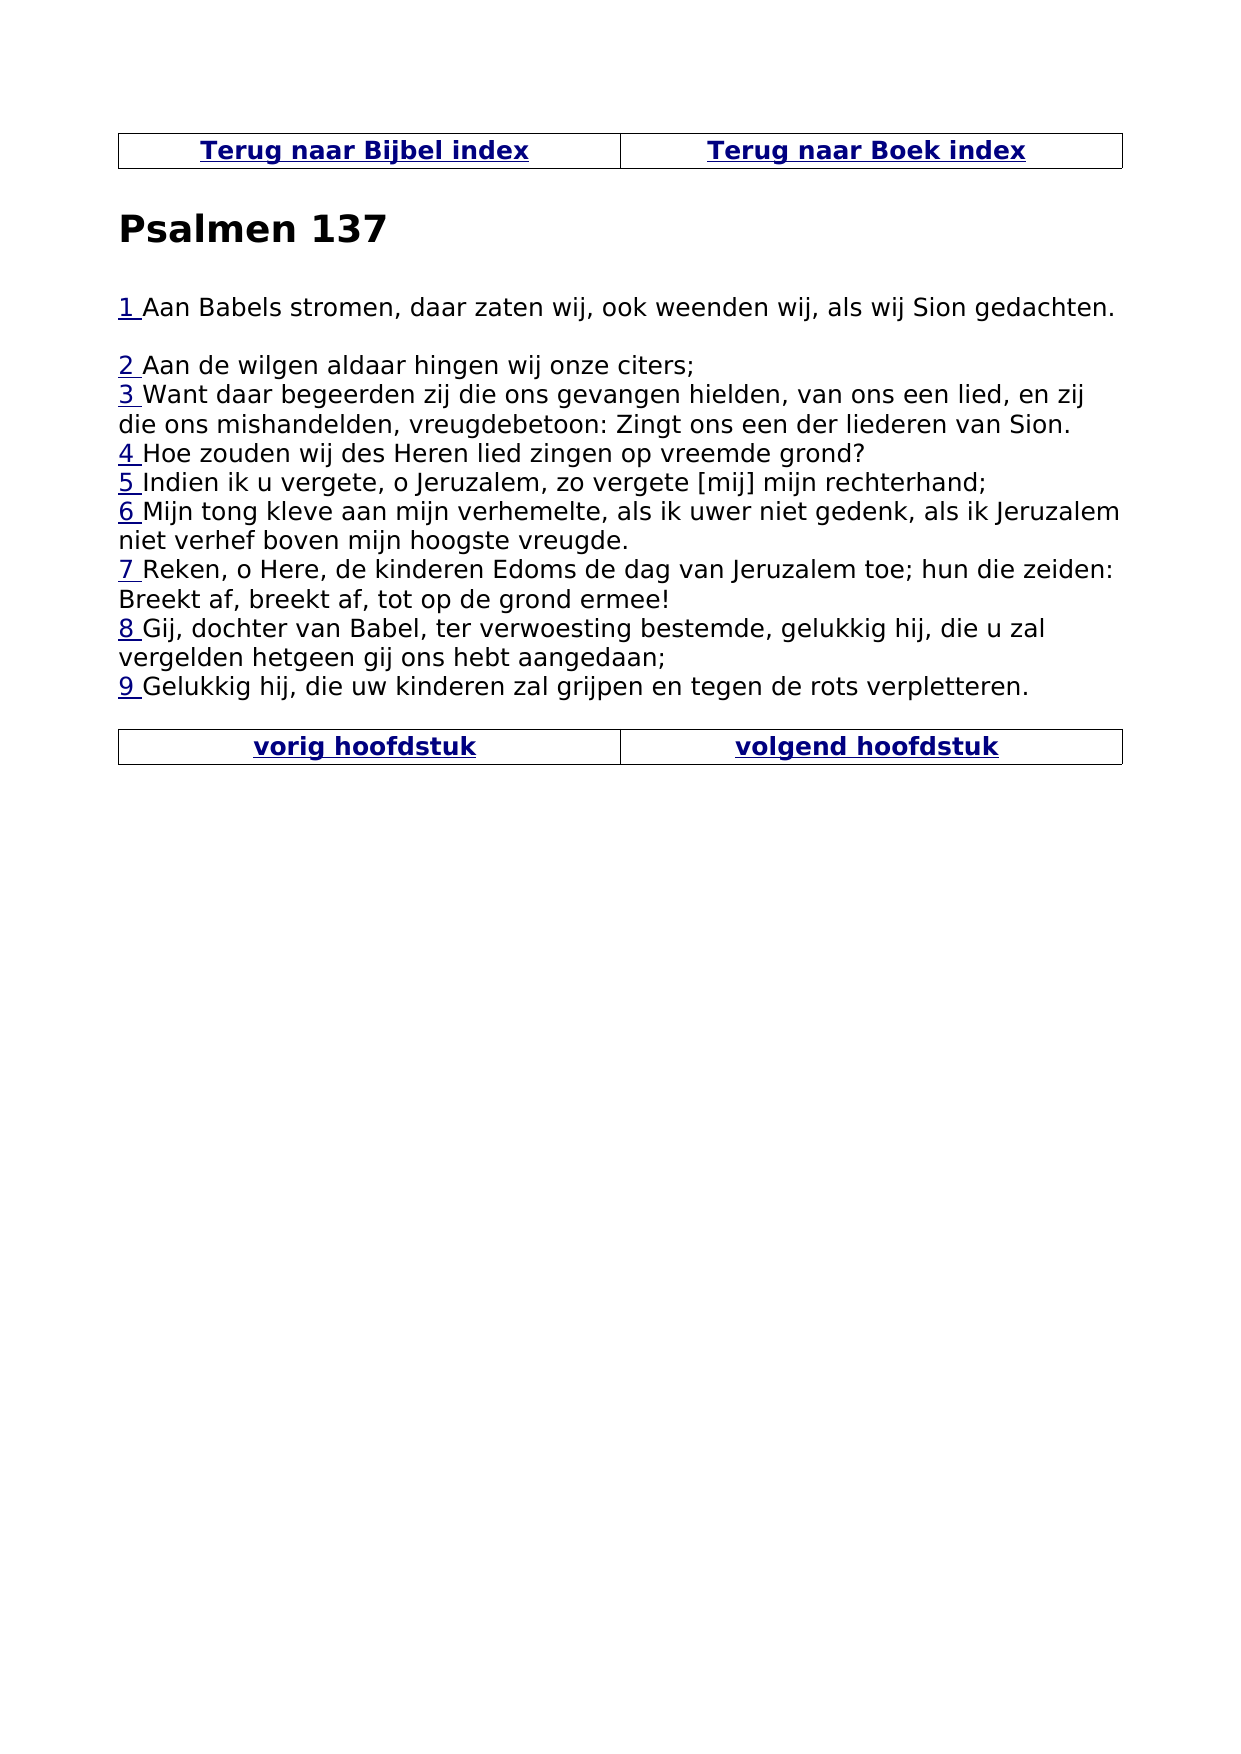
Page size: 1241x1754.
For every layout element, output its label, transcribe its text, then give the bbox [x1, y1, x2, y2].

table_header volgend hoofdstuk [621, 730, 1122, 764]
table_header vorig hoofdstuk [119, 730, 620, 764]
table_header Terug naar Bijbel index [119, 134, 620, 168]
table_header Terug naar Boek index [621, 134, 1122, 168]
subtitle Psalmen 137 [118, 208, 1122, 252]
text 1 Aan Babels stromen, daar zaten wij, ook weenden wij, als wij Sion gedachten. 2 Aan de wilgen aldaar hingen wij onze citers; 3 Want daar begeerden zij die ons gevangen hielden, van ons een lied, en zij die ons mishandelden, vreugdebetoon: Zingt ons een der liederen van Sion. 4 Hoe zouden wij des Heren lied zingen op vreemde grond? 5 Indien ik u vergete, o Jeruzalem, zo vergete [mij] mijn rechterhand; 6 Mijn tong kleve aan mijn verhemelte, als ik uwer niet gedenk, als ik Jeruzalem niet verhef boven mijn hoogste vreugde. 7 Reken, o Here, de kinderen Edoms de dag van Jeruzalem toe; hun die zeiden: Breekt af, breekt af, tot op de grond ermee! 8 Gij, dochter van Babel, ter verwoesting bestemde, gelukkig hij, die u zal vergelden hetgeen gij ons hebt aangedaan; 9 Gelukkig hij, die uw kinderen zal grijpen en tegen de rots verpletteren. [118, 264, 1122, 702]
